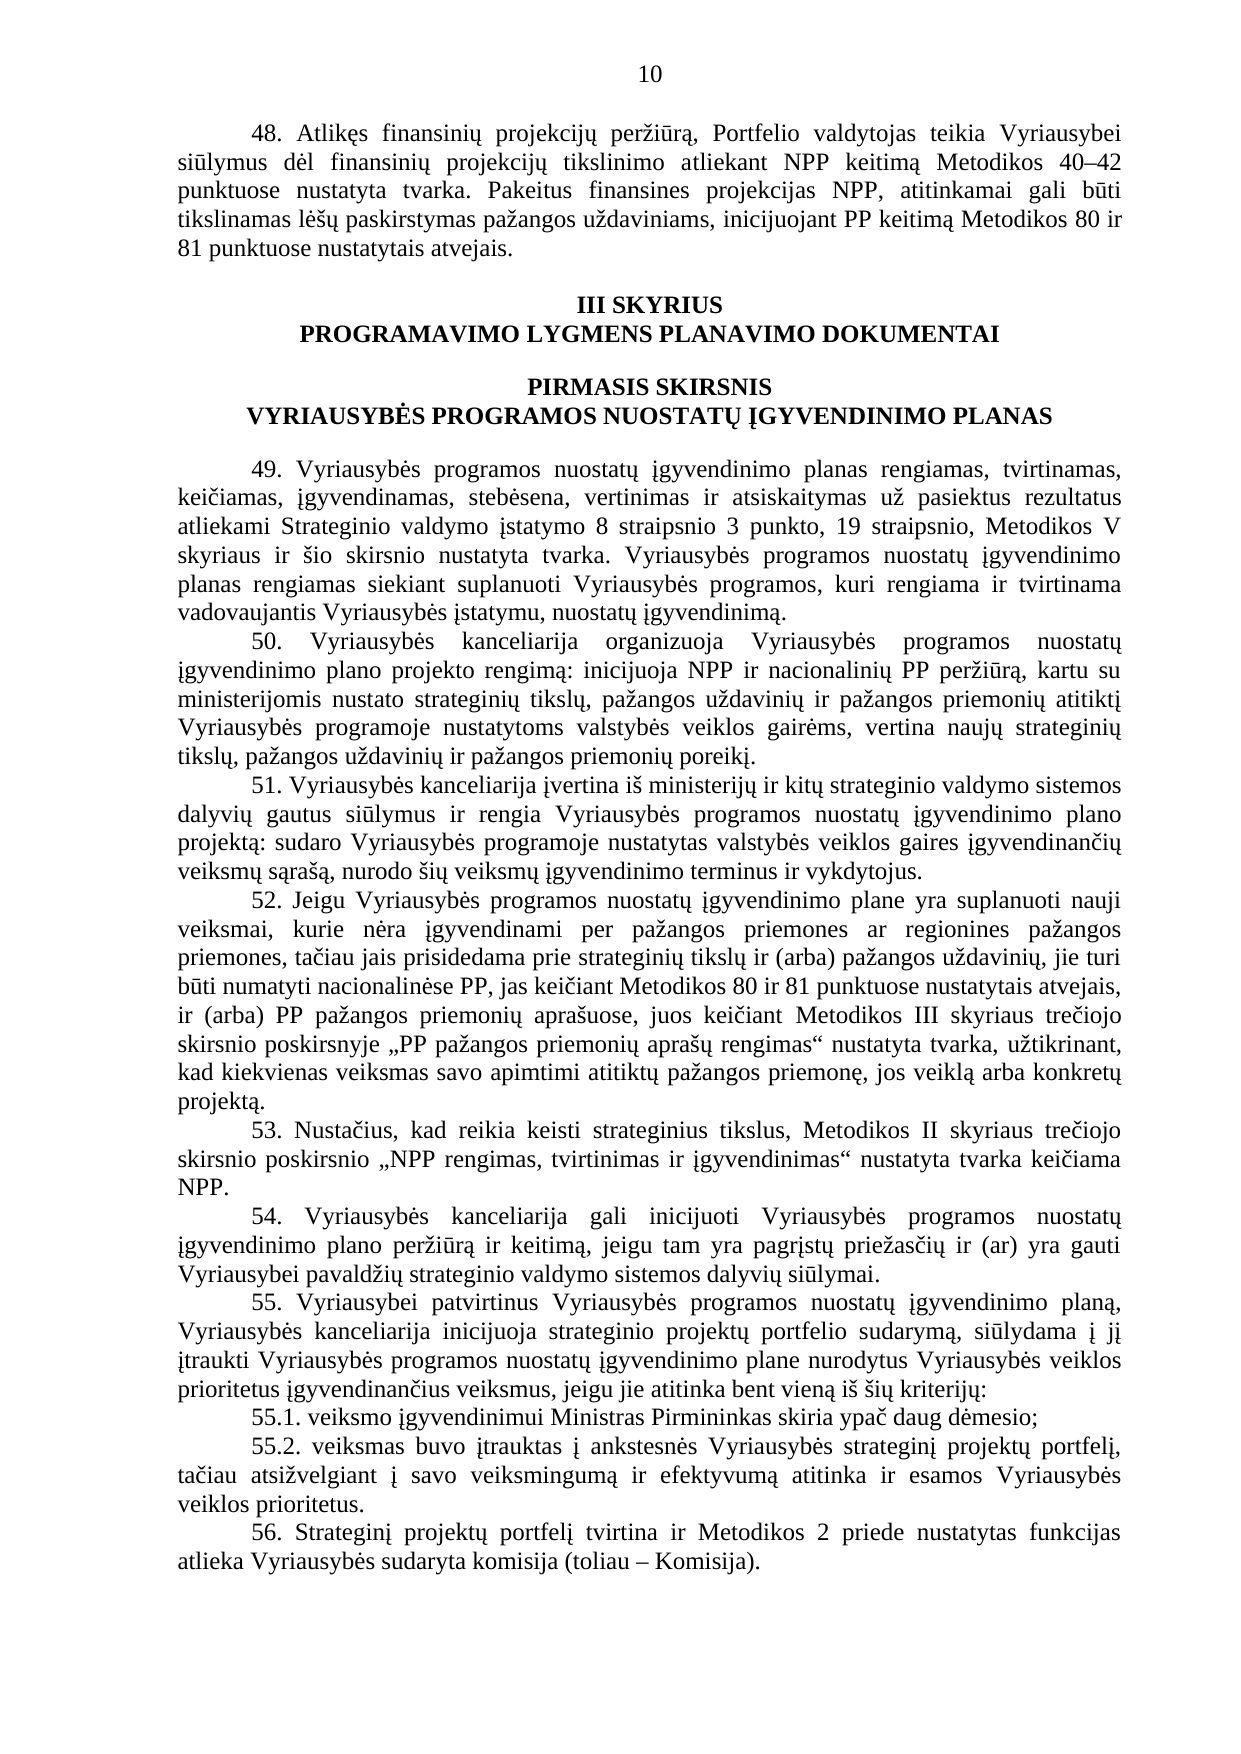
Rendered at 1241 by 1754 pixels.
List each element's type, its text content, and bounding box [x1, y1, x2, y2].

text III SKYRIUS [177, 291, 1122, 319]
text 51. Vyriausybės kanceliarija įvertina iš ministerijų ir kitų strateginio valdymo sistemos dalyvių gautus siūlymus ir rengia Vyriausybės programos nuostatų įgyvendinimo plano projektą: sudaro Vyriausybės programoje nustatytas valstybės veiklos gaires įgyvendinančių veiksmų sąrašą, nurodo šių veiksmų įgyvendinimo terminus ir vykdytojus. [177, 770, 1122, 885]
subtitle VYRIAUSYBĖS PROGRAMOS NUOSTATŲ ĮGYVENDINIMO PLANAS [177, 401, 1122, 430]
text 52. Jeigu Vyriausybės programos nuostatų įgyvendinimo plane yra suplanuoti nauji veiksmai, kurie nėra įgyvendinami per pažangos priemones ar regionines pažangos priemones, tačiau jais prisidedama prie strateginių tikslų ir (arba) pažangos uždavinių, jie turi būti numatyti nacionalinėse PP, jas keičiant Metodikos 80 ir 81 punktuose nustatytais atvejais, ir (arba) PP pažangos priemonių aprašuose, juos keičiant Metodikos III skyriaus trečiojo skirsnio poskirsnyje „PP pažangos priemonių aprašų rengimas“ nustatyta tvarka, užtikrinant, kad kiekvienas veiksmas savo apimtimi atitiktų pažangos priemonę, jos veiklą arba konkretų projektą. [177, 885, 1122, 1115]
text 50. Vyriausybės kanceliarija organizuoja Vyriausybės programos nuostatų įgyvendinimo plano projekto rengimą: inicijuoja NPP ir nacionalinių PP peržiūrą, kartu su ministerijomis nustato strateginių tikslų, pažangos uždavinių ir pažangos priemonių atitiktį Vyriausybės programoje nustatytoms valstybės veiklos gairėms, vertina naujų strateginių tikslų, pažangos uždavinių ir pažangos priemonių poreikį. [177, 626, 1122, 770]
text PROGRAMAVIMO LYGMENS PLANAVIMO DOKUMENTAI [177, 319, 1122, 348]
text 55.2. veiksmas buvo įtrauktas į ankstesnės Vyriausybės strateginį projektų portfelį, tačiau atsižvelgiant į savo veiksmingumą ir efektyvumą atitinka ir esamos Vyriausybės veiklos prioritetus. [177, 1431, 1122, 1517]
text 54. Vyriausybės kanceliarija gali inicijuoti Vyriausybės programos nuostatų įgyvendinimo plano peržiūrą ir keitimą, jeigu tam yra pagrįstų priežasčių ir (ar) yra gauti Vyriausybei pavaldžių strateginio valdymo sistemos dalyvių siūlymai. [177, 1201, 1122, 1287]
text 56. Strateginį projektų portfelį tvirtina ir Metodikos 2 priede nustatytas funkcijas atlieka Vyriausybės sudaryta komisija (toliau – Komisija). [177, 1517, 1122, 1575]
text 55. Vyriausybei patvirtinus Vyriausybės programos nuostatų įgyvendinimo planą, Vyriausybės kanceliarija inicijuoja strateginio projektų portfelio sudarymą, siūlydama į jį įtraukti Vyriausybės programos nuostatų įgyvendinimo plane nurodytus Vyriausybės veiklos prioritetus įgyvendinančius veiksmus, jeigu jie atitinka bent vieną iš šių kriterijų: [177, 1287, 1122, 1402]
text 49. Vyriausybės programos nuostatų įgyvendinimo planas rengiamas, tvirtinamas, keičiamas, įgyvendinamas, stebėsena, vertinimas ir atsiskaitymas už pasiektus rezultatus atliekami Strateginio valdymo įstatymo 8 straipsnio 3 punkto, 19 straipsnio, Metodikos V skyriaus ir šio skirsnio nustatyta tvarka. Vyriausybės programos nuostatų įgyvendinimo planas rengiamas siekiant suplanuoti Vyriausybės programos, kuri rengiama ir tvirtinama vadovaujantis Vyriausybės įstatymu, nuostatų įgyvendinimą. [177, 454, 1122, 626]
text 48. Atlikęs finansinių projekcijų peržiūrą, Portfelio valdytojas teikia Vyriausybei siūlymus dėl finansinių projekcijų tikslinimo atliekant NPP keitimą Metodikos 40–42 punktuose nustatyta tvarka. Pakeitus finansines projekcijas NPP, atitinkamai gali būti tikslinamas lėšų paskirstymas pažangos uždaviniams, inicijuojant PP keitimą Metodikos 80 ir 81 punktuose nustatytais atvejais. [177, 118, 1122, 262]
text 55.1. veiksmo įgyvendinimui Ministras Pirmininkas skiria ypač daug dėmesio; [177, 1402, 1122, 1431]
text 53. Nustačius, kad reikia keisti strateginius tikslus, Metodikos II skyriaus trečiojo skirsnio poskirsnio „NPP rengimas, tvirtinimas ir įgyvendinimas“ nustatyta tvarka keičiama NPP. [177, 1115, 1122, 1201]
subtitle PIRMASIS SKIRSNIS [177, 372, 1122, 401]
